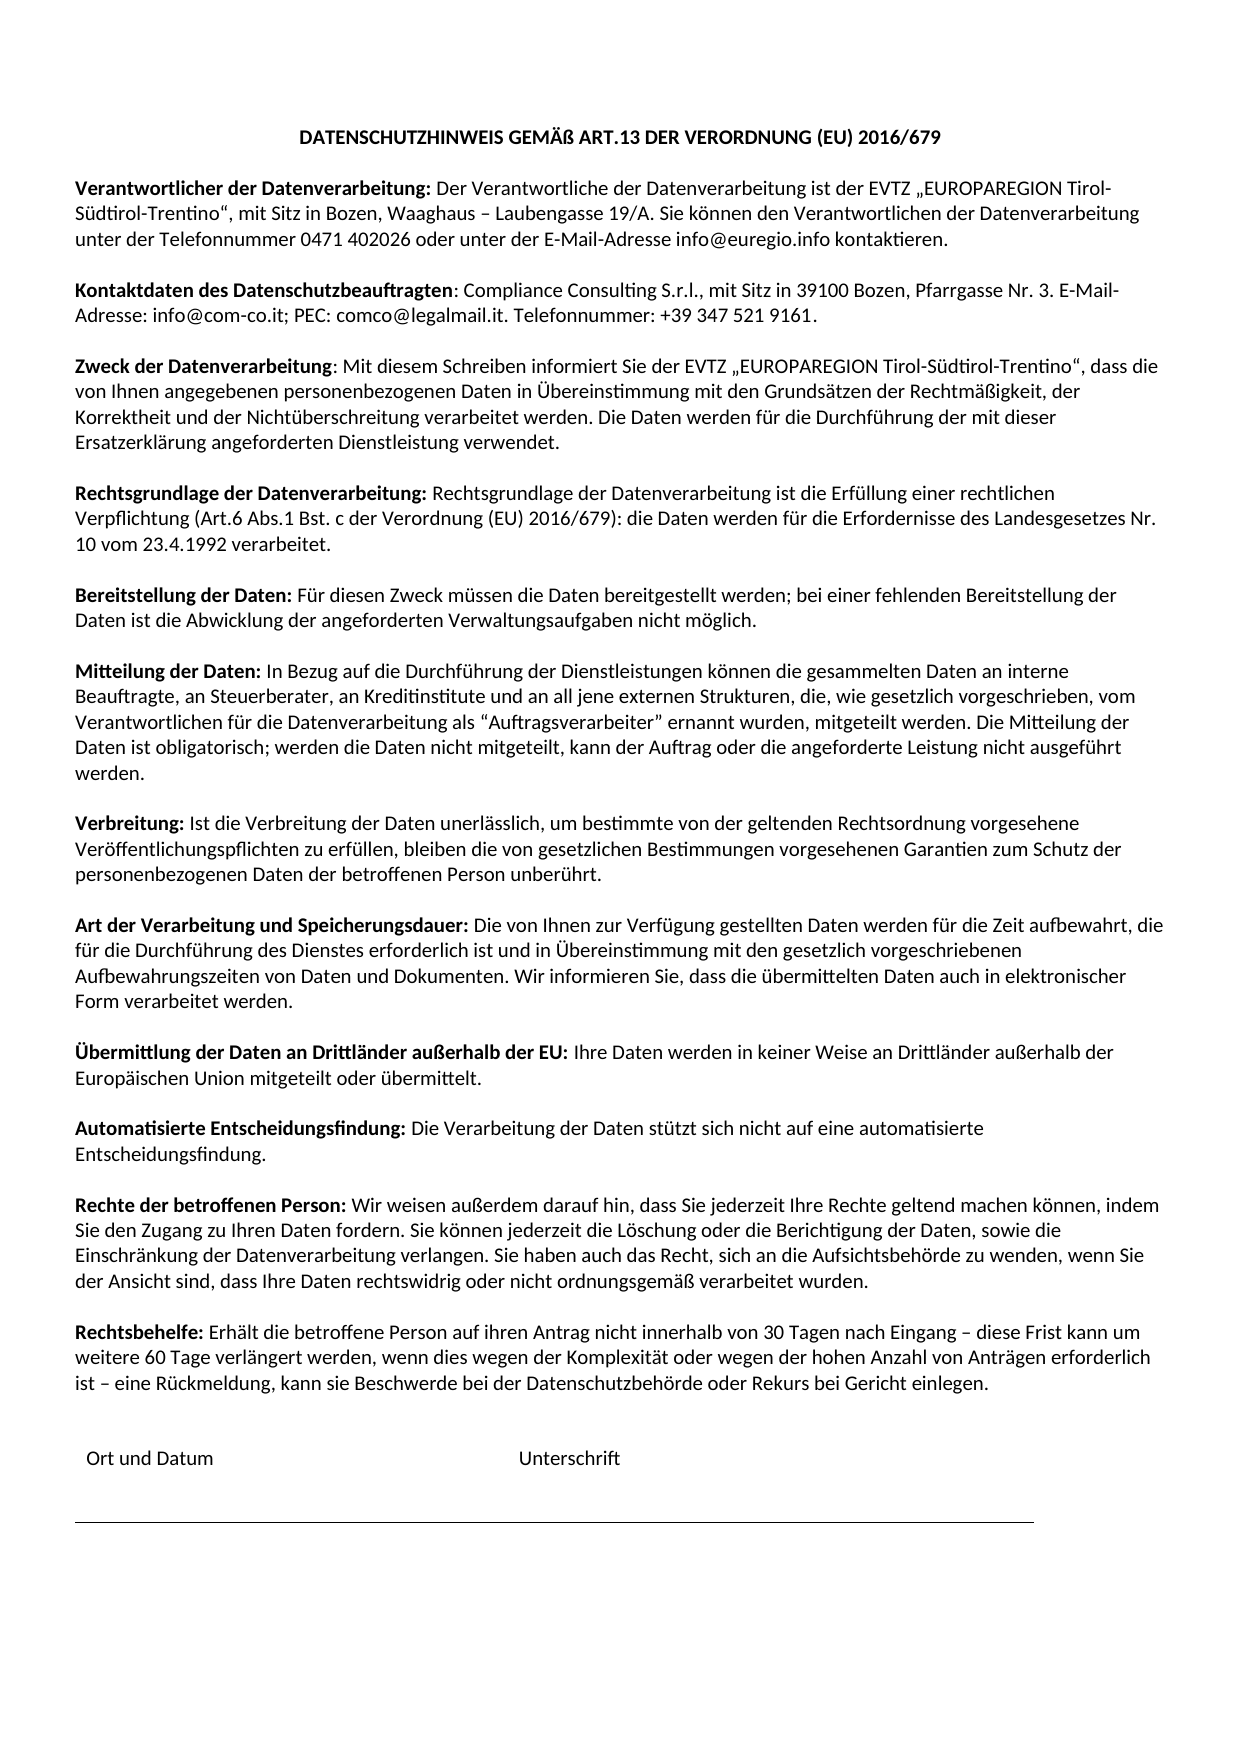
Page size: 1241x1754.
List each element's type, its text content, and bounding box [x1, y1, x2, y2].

text Übermittlung der Daten an Drittländer außerhalb der EU: Ihre Daten werden in keiner Weise an Drittländer außerhalb der Europäischen Union mitgeteilt oder übermittelt. [75, 1039, 1165, 1090]
text Automatisierte Entscheidungsfindung: Die Verarbeitung der Daten stützt sich nicht auf eine automatisierte Entscheidungsfindung. [75, 1116, 1165, 1166]
text Kontaktdaten des Datenschutzbeauftragten: Compliance Consulting S.r.l., mit Sitz in 39100 Bozen, Pfarrgasse Nr. 3. E-Mail-Adresse: info@com-co.it; PEC: comco@legalmail.it. Telefonnummer: +39 347 521 9161. [75, 277, 1165, 328]
table_header Unterschrift [503, 1421, 1034, 1471]
table_cell [75, 1471, 503, 1522]
text Verantwortlicher der Datenverarbeitung: Der Verantwortliche der Datenverarbeitung ist der EVTZ „EUROPAREGION Tirol-Südtirol-Trentino“, mit Sitz in Bozen, Waaghaus – Laubengasse 19/A. Sie können den Verantwortlichen der Datenverarbeitung unter der Telefonnummer 0471 402026 oder unter der E-Mail-Adresse info@euregio.info kontaktieren. [75, 175, 1165, 251]
text Rechtsbehelfe: Erhält die betroffene Person auf ihren Antrag nicht innerhalb von 30 Tagen nach Eingang – diese Frist kann um weitere 60 Tage verlängert werden, wenn dies wegen der Komplexität oder wegen der hohen Anzahl von Anträgen erforderlich ist – eine Rückmeldung, kann sie Beschwerde bei der Datenschutzbehörde oder Rekurs bei Gericht einlegen. [75, 1319, 1165, 1395]
text DATENSCHUTZHINWEIS GEMÄß ART.13 DER VERORDNUNG (EU) 2016/679 [75, 124, 1165, 150]
text Bereitstellung der Daten: Für diesen Zweck müssen die Daten bereitgestellt werden; bei einer fehlenden Bereitstellung der Daten ist die Abwicklung der angeforderten Verwaltungsaufgaben nicht möglich. [75, 582, 1165, 633]
text Verbreitung: Ist die Verbreitung der Daten unerlässlich, um bestimmte von der geltenden Rechtsordnung vorgesehene Veröffentlichungspflichten zu erfüllen, bleiben die von gesetzlichen Bestimmungen vorgesehenen Garantien zum Schutz der personenbezogenen Daten der betroffenen Person unberührt. [75, 811, 1165, 887]
table_cell [503, 1471, 1034, 1522]
text Art der Verarbeitung und Speicherungsdauer: Die von Ihnen zur Verfügung gestellten Daten werden für die Zeit aufbewahrt, die für die Durchführung des Dienstes erforderlich ist und in Übereinstimmung mit den gesetzlich vorgeschriebenen Aufbewahrungszeiten von Daten und Dokumenten. Wir informieren Sie, dass die übermittelten Daten auch in elektronischer Form verarbeitet werden. [75, 912, 1165, 1014]
table_header Ort und Datum [75, 1421, 503, 1471]
text Zweck der Datenverarbeitung: Mit diesem Schreiben informiert Sie der EVTZ „EUROPAREGION Tirol-Südtirol-Trentino“, dass die von Ihnen angegebenen personenbezogenen Daten in Übereinstimmung mit den Grundsätzen der Rechtmäßigkeit, der Korrektheit und der Nichtüberschreitung verarbeitet werden. Die Daten werden für die Durchführung der mit dieser Ersatzerklärung angeforderten Dienstleistung verwendet. [75, 353, 1165, 455]
text Rechte der betroffenen Person: Wir weisen außerdem darauf hin, dass Sie jederzeit Ihre Rechte geltend machen können, indem Sie den Zugang zu Ihren Daten fordern. Sie können jederzeit die Löschung oder die Berichtigung der Daten, sowie die Einschränkung der Datenverarbeitung verlangen. Sie haben auch das Recht, sich an die Aufsichtsbehörde zu wenden, wenn Sie der Ansicht sind, dass Ihre Daten rechtswidrig oder nicht ordnungsgemäß verarbeitet wurden. [75, 1192, 1165, 1293]
text Mitteilung der Daten: In Bezug auf die Durchführung der Dienstleistungen können die gesammelten Daten an interne Beauftragte, an Steuerberater, an Kreditinstitute und an all jene externen Strukturen, die, wie gesetzlich vorgeschrieben, vom Verantwortlichen für die Datenverarbeitung als “Auftragsverarbeiter” ernannt wurden, mitgeteilt werden. Die Mitteilung der Daten ist obligatorisch; werden die Daten nicht mitgeteilt, kann der Auftrag oder die angeforderte Leistung nicht ausgeführt werden. [75, 658, 1165, 785]
text Rechtsgrundlage der Datenverarbeitung: Rechtsgrundlage der Datenverarbeitung ist die Erfüllung einer rechtlichen Verpflichtung (Art.6 Abs.1 Bst. c der Verordnung (EU) 2016/679): die Daten werden für die Erfordernisse des Landesgesetzes Nr. 10 vom 23.4.1992 verarbeitet. [75, 480, 1165, 556]
